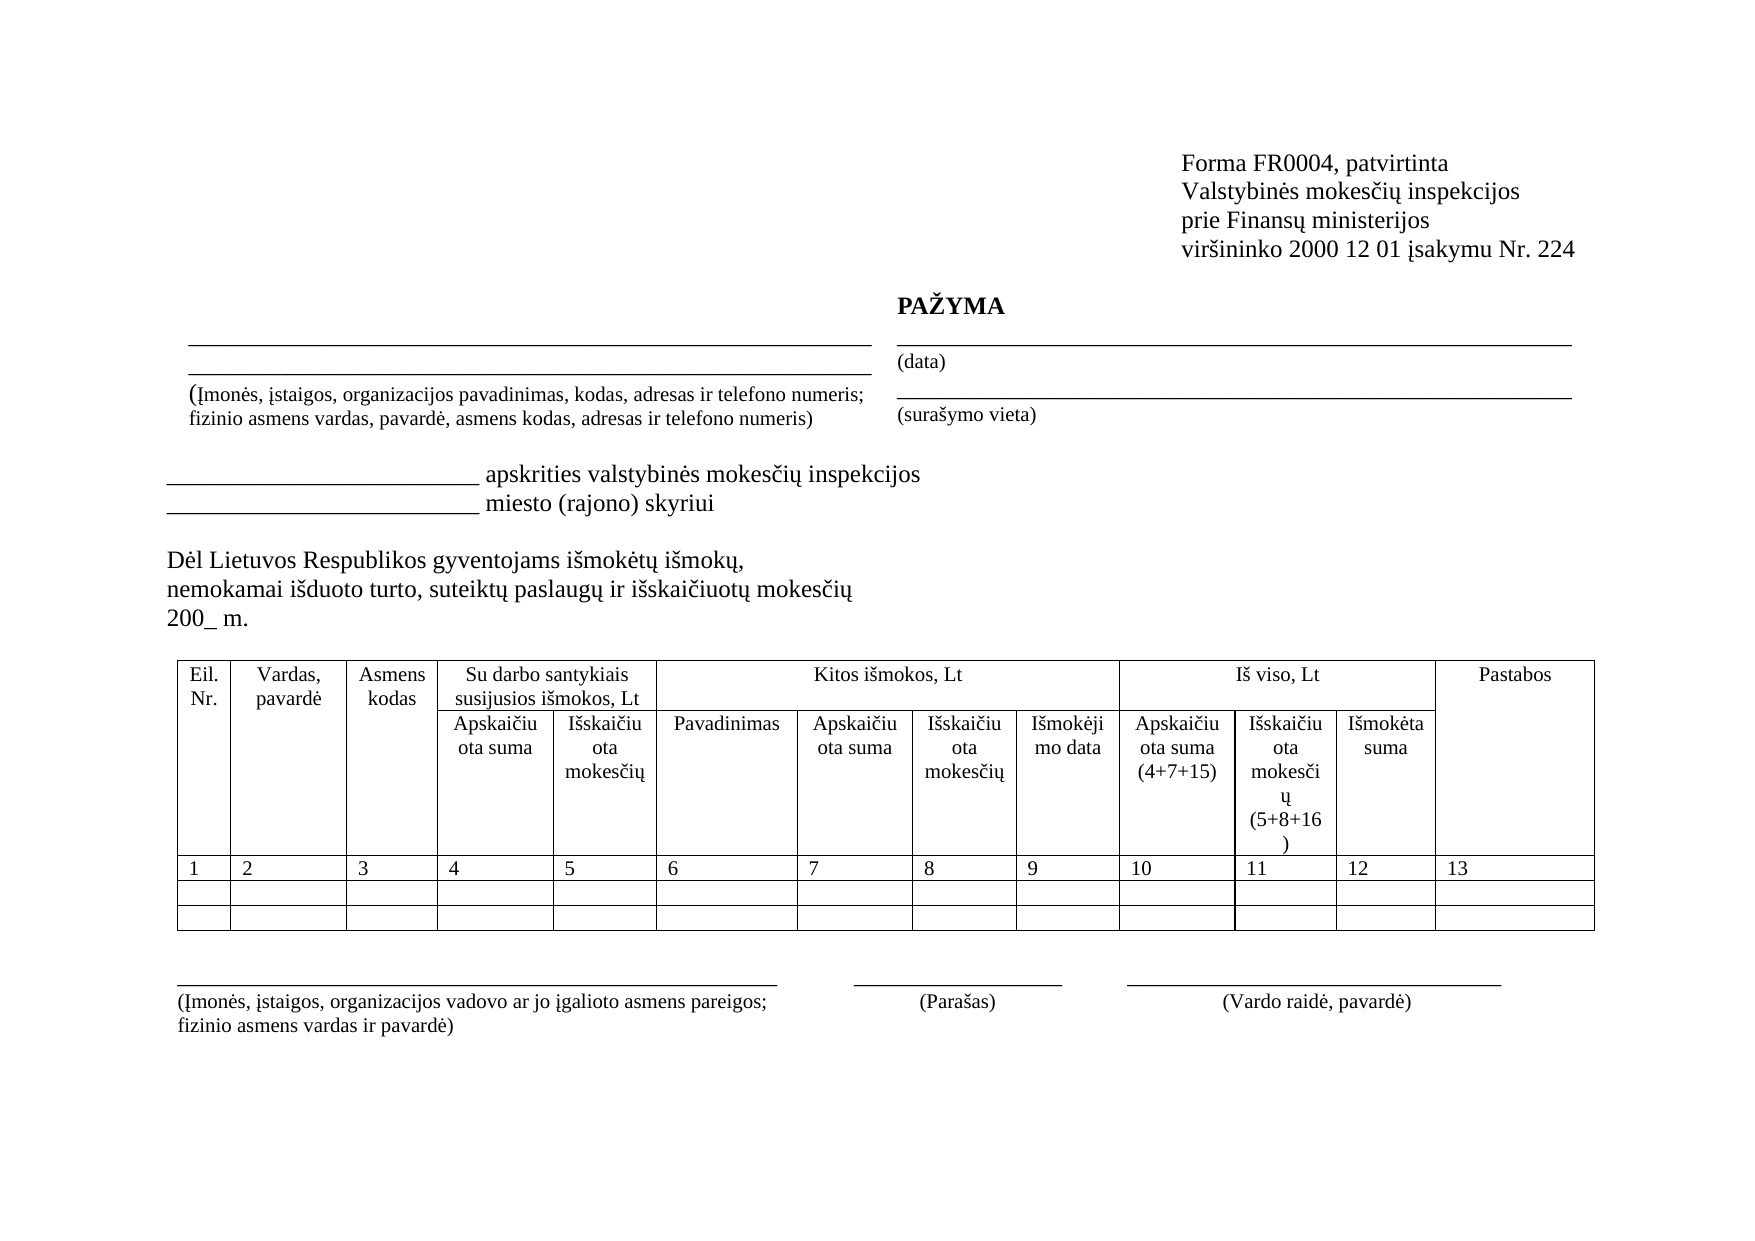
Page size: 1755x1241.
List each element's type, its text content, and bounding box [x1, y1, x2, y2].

table_cell Išmokėta suma [1337, 711, 1435, 855]
table_cell [798, 906, 912, 930]
table_cell 3 [347, 856, 437, 880]
table_cell 2 [231, 856, 346, 880]
table_cell [1120, 906, 1234, 930]
table_header Vardas, pavardė [231, 661, 346, 855]
table_cell [1337, 881, 1435, 905]
table_header Eil. Nr. [178, 661, 230, 855]
table_cell [1017, 881, 1119, 905]
table_cell [1436, 906, 1594, 930]
table_cell [231, 881, 346, 905]
table_header Su darbo santykiais susijusios išmokos, Lt [438, 661, 656, 709]
table_cell [347, 906, 437, 930]
text _________________________ apskrities valstybinės mokesčių inspekcijos [93, 459, 1754, 488]
table_header Iš viso, Lt [1120, 661, 1435, 709]
table_cell [913, 881, 1016, 905]
table_cell [913, 906, 1016, 930]
table_cell [1436, 881, 1594, 905]
table_cell 9 [1017, 856, 1119, 880]
table_cell [554, 881, 656, 905]
table_header Asmens kodas [347, 661, 437, 855]
text viršininko 2000 12 01 įsakymu Nr. 224 [177, 234, 1754, 263]
table_cell [1236, 881, 1336, 905]
table_cell [347, 881, 437, 905]
table_cell [657, 906, 797, 930]
text _________________________ miesto (rajono) skyriui [93, 488, 1754, 517]
table_cell 8 [913, 856, 1016, 880]
text Valstybinės mokesčių inspekcijos [177, 176, 1754, 205]
table_cell [1337, 906, 1435, 930]
table_cell Išskaičiuota mokesčių (5+8+16) [1236, 711, 1336, 855]
table_cell Išskaičiuota mokesčių [913, 711, 1016, 855]
table_cell [438, 881, 553, 905]
text prie Finansų ministerijos [177, 205, 1754, 234]
table_cell 5 [554, 856, 656, 880]
table_cell [657, 881, 797, 905]
table_cell [438, 906, 553, 930]
table_cell 11 [1236, 856, 1336, 880]
table_header (Įmonės, įstaigos, organizacijos pavadinimas, kodas, adresas ir telefono numeris; fizinio asmens vardas, pavardė, asmens kodas, adresas ir telefono numeris) [177, 291, 886, 430]
table_header Kitos išmokos, Lt [657, 661, 1119, 709]
table_header PAŽYMA (data) (surašymo vieta) [886, 291, 1595, 430]
table_cell 4 [438, 856, 553, 880]
table_cell Apskaičiuota suma [798, 711, 912, 855]
table_cell 6 [657, 856, 797, 880]
table_cell [178, 881, 230, 905]
table_cell [1236, 906, 1336, 930]
table_cell 13 [1436, 856, 1594, 880]
table_cell Pavadinimas [657, 711, 797, 855]
table_cell Apskaičiuota suma [438, 711, 553, 855]
table_cell [1017, 906, 1119, 930]
text nemokamai išduoto turto, suteiktų paslaugų ir išskaičiuotų mokesčių [93, 574, 1754, 603]
table_cell [798, 881, 912, 905]
table_cell Išmokėjimo data [1017, 711, 1119, 855]
table_cell [1120, 881, 1234, 905]
text Forma FR0004, patvirtinta [177, 148, 1754, 176]
table_cell 12 [1337, 856, 1435, 880]
table_header Pastabos [1436, 661, 1594, 855]
table_cell 1 [178, 856, 230, 880]
table_cell 7 [798, 856, 912, 880]
table_cell 10 [1120, 856, 1234, 880]
table_cell Apskaičiuota suma (4+7+15) [1120, 711, 1234, 855]
table_cell [554, 906, 656, 930]
text fizinio asmens vardas ir pavardė) [177, 1013, 1695, 1037]
text (Įmonės, įstaigos, organizacijos vadovo ar jo įgalioto asmens pareigos; (Parašas) (Vardo raidė, pavardė) [177, 989, 1695, 1013]
table_cell [231, 906, 346, 930]
text 200_ m. [93, 603, 1754, 632]
table_cell Išskaičiuota mokesčių [554, 711, 656, 855]
text Dėl Lietuvos Respublikos gyventojams išmokėtų išmokų, [93, 545, 1754, 574]
table_cell [178, 906, 230, 930]
